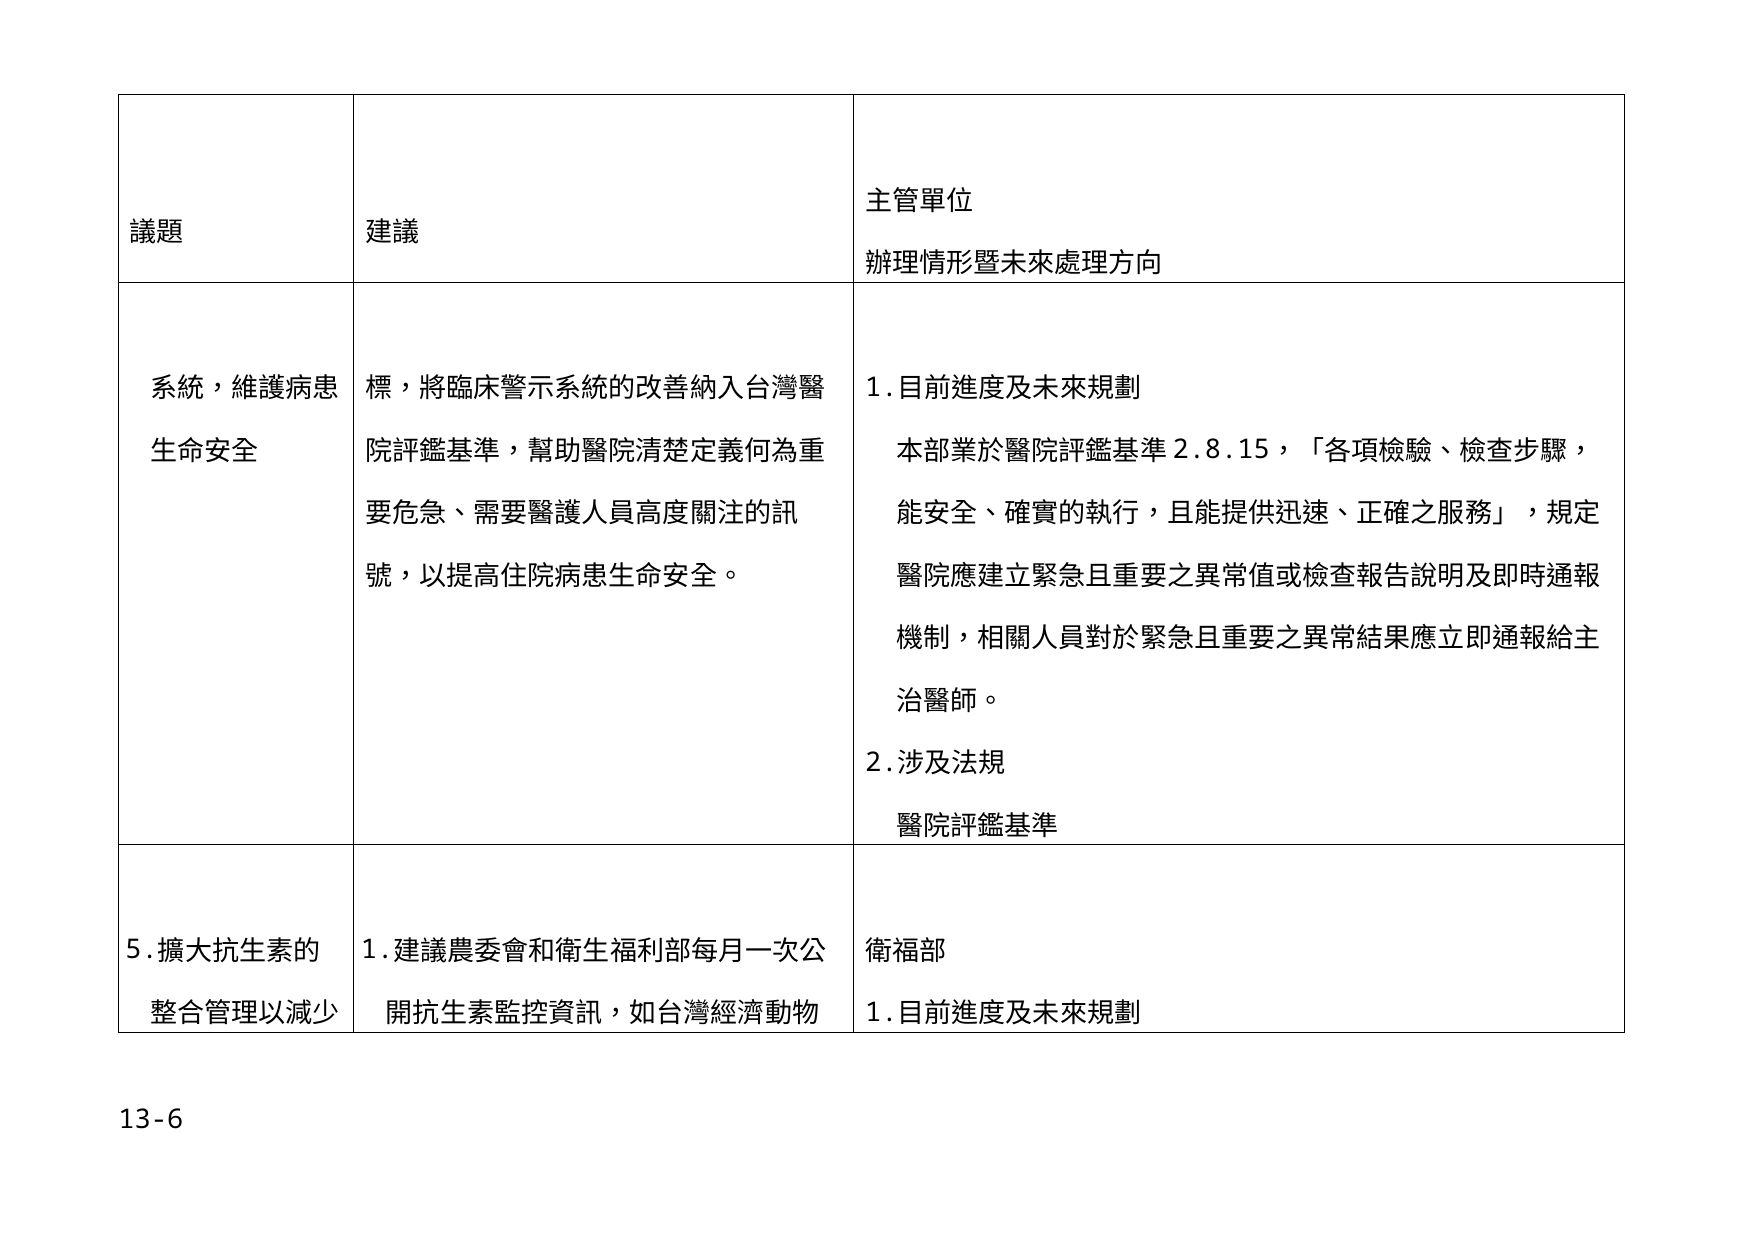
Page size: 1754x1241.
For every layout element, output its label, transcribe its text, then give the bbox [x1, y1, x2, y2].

table_header 議題 [119, 95, 353, 282]
table_cell 衛福部 1.目前進度及未來規劃 [854, 845, 1624, 1032]
table_cell 1.建議農委會和衛生福利部每月一次公開抗生素監控資訊，如台灣經濟動物 [354, 845, 853, 1032]
table_cell 標，將臨床警示系統的改善納入台灣醫院評鑑基準，幫助醫院清楚定義何為重要危急、需要醫護人員高度關注的訊號，以提高住院病患生命安全。 [354, 283, 853, 844]
table_cell 1.目前進度及未來規劃 本部業於醫院評鑑基準2.8.15，「各項檢驗、檢查步驟，能安全、確實的執行，且能提供迅速、正確之服務」，規定醫院應建立緊急且重要之異常值或檢查報告說明及即時通報機制，相關人員對於緊急且重要之異常結果應立即通報給主治醫師。 2.涉及法規 醫院評鑑基準 [854, 283, 1624, 844]
table_header 主管單位 辦理情形暨未來處理方向 [854, 95, 1624, 282]
table_cell 系統，維護病患生命安全 [119, 283, 353, 844]
table_header 建議 [354, 95, 853, 282]
table_cell 5.擴大抗生素的整合管理以減少 [119, 845, 353, 1032]
